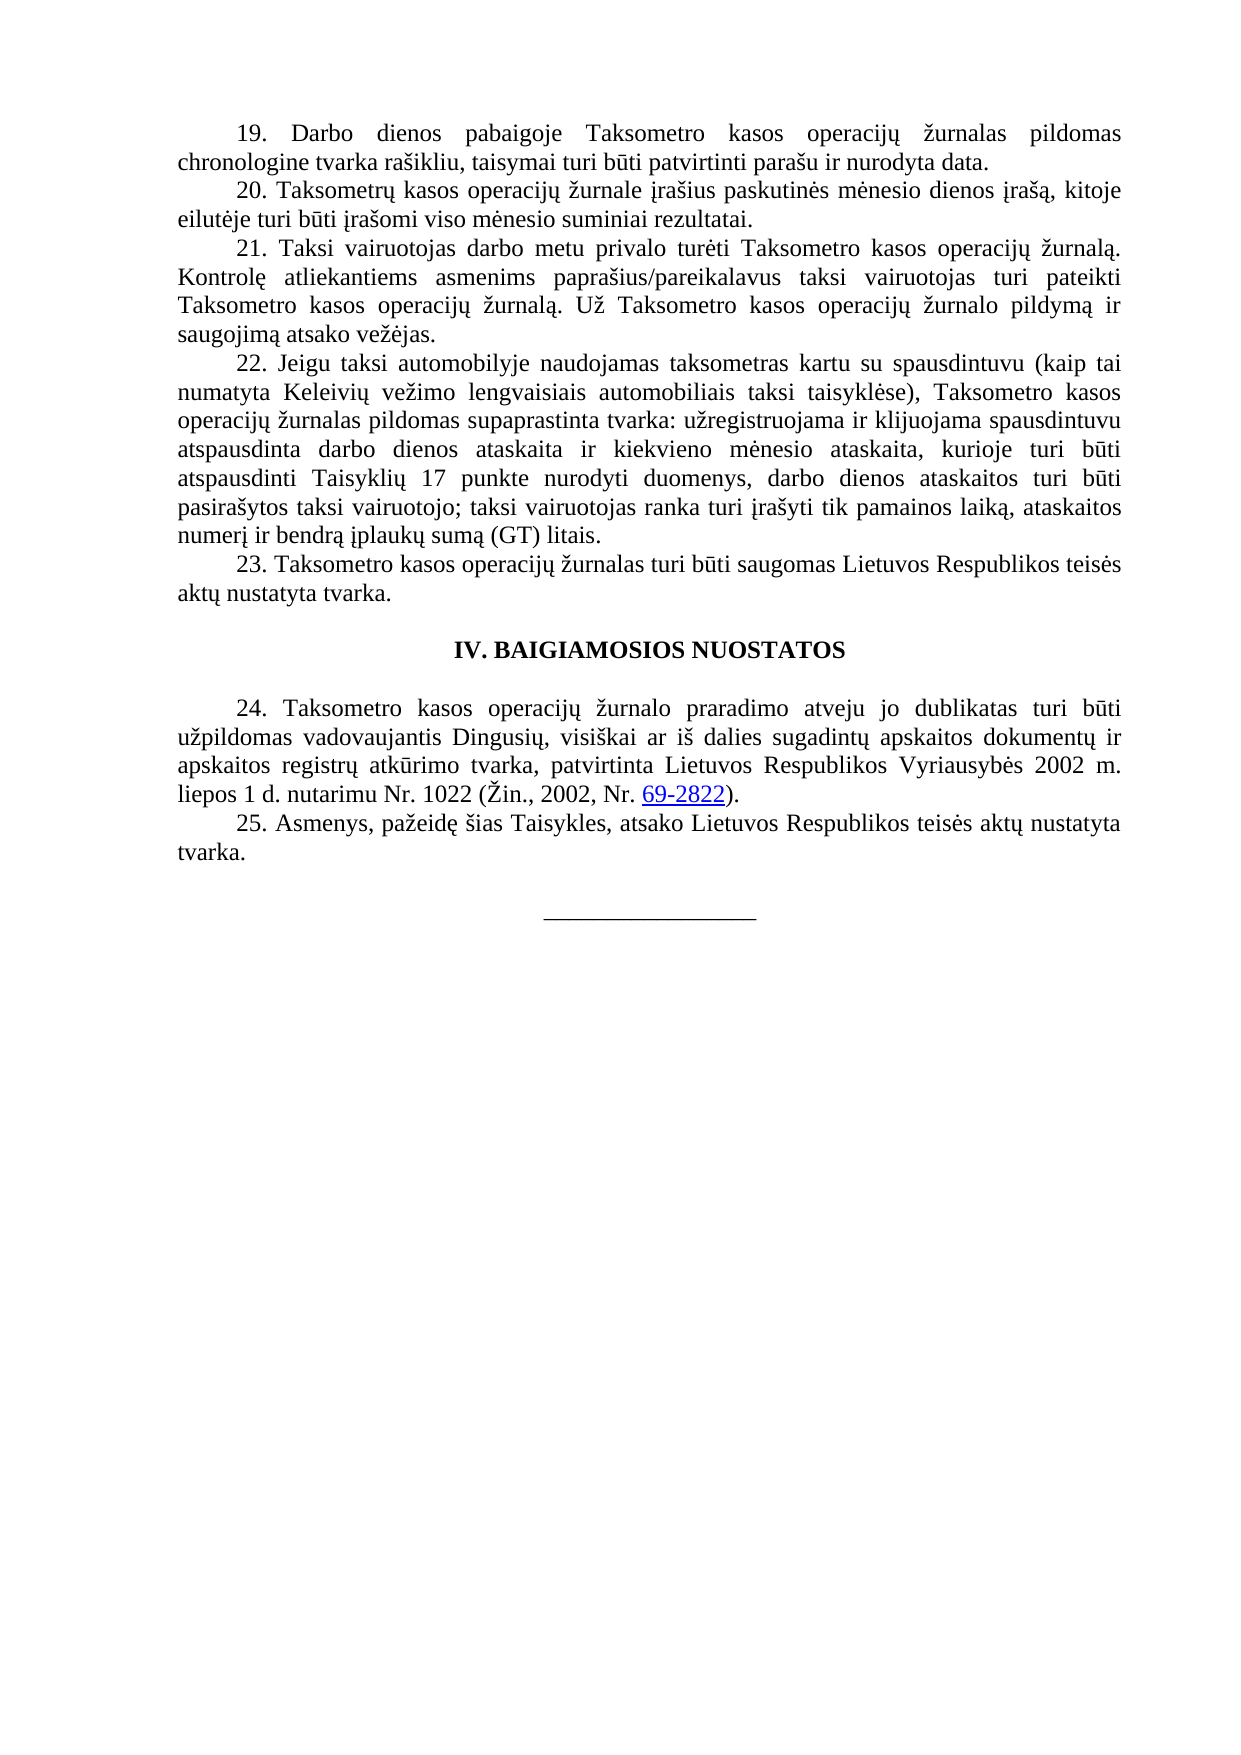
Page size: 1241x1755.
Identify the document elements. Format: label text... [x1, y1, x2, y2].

text 25. Asmenys, pažeidę šias Taisykles, atsako Lietuvos Respublikos teisės aktų nustatyta tvarka. [177, 808, 1122, 866]
text 23. Taksometro kasos operacijų žurnalas turi būti saugomas Lietuvos Respublikos teisės aktų nustatyta tvarka. [177, 549, 1122, 607]
text 24. Taksometro kasos operacijų žurnalo praradimo atveju jo dublikatas turi būti užpildomas vadovaujantis Dingusių, visiškai ar iš dalies sugadintų apskaitos dokumentų ir apskaitos registrų atkūrimo tvarka, patvirtinta Lietuvos Respublikos Vyriausybės 2002 m. liepos 1 d. nutarimu Nr. 1022 (Žin., 2002, Nr. 69-2822). [177, 693, 1122, 808]
text 20. Taksometrų kasos operacijų žurnale įrašius paskutinės mėnesio dienos įrašą, kitoje eilutėje turi būti įrašomi viso mėnesio suminiai rezultatai. [177, 176, 1122, 233]
text 22. Jeigu taksi automobilyje naudojamas taksometras kartu su spausdintuvu (kaip tai numatyta Keleivių vežimo lengvaisiais automobiliais taksi taisyklėse), Taksometro kasos operacijų žurnalas pildomas supaprastinta tvarka: užregistruojama ir klijuojama spausdintuvu atspausdinta darbo dienos ataskaita ir kiekvieno mėnesio ataskaita, kurioje turi būti atspausdinti Taisyklių 17 punkte nurodyti duomenys, darbo dienos ataskaitos turi būti pasirašytos taksi vairuotojo; taksi vairuotojas ranka turi įrašyti tik pamainos laiką, ataskaitos numerį ir bendrą įplaukų sumą (GT) litais. [177, 348, 1122, 549]
text 19. Darbo dienos pabaigoje Taksometro kasos operacijų žurnalas pildomas chronologine tvarka rašikliu, taisymai turi būti patvirtinti parašu ir nurodyta data. [177, 118, 1122, 176]
text 21. Taksi vairuotojas darbo metu privalo turėti Taksometro kasos operacijų žurnalą. Kontrolę atliekantiems asmenims paprašius/pareikalavus taksi vairuotojas turi pateikti Taksometro kasos operacijų žurnalą. Už Taksometro kasos operacijų žurnalo pildymą ir saugojimą atsako vežėjas. [177, 233, 1122, 348]
text _________________ [177, 894, 1122, 923]
text IV. BAIGIAMOSIOS NUOSTATOS [177, 636, 1122, 664]
